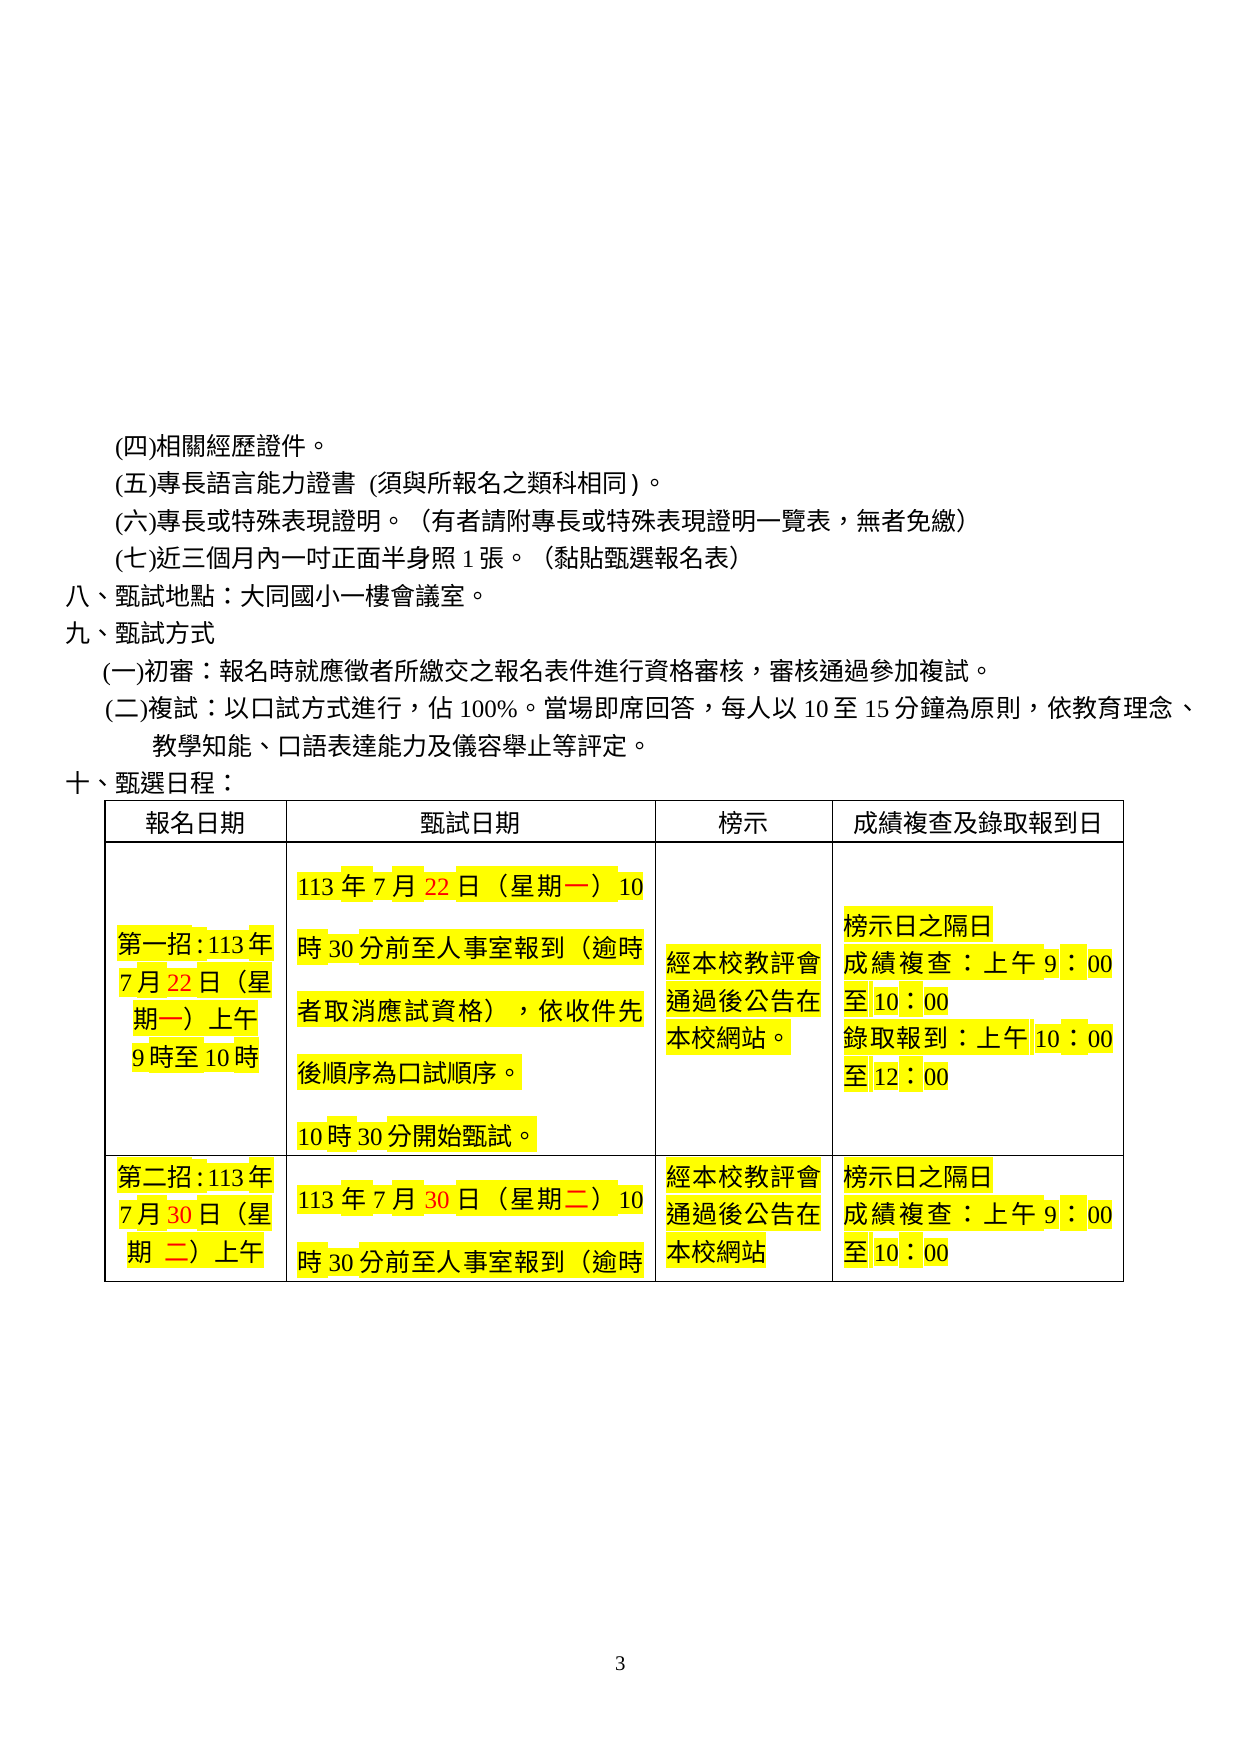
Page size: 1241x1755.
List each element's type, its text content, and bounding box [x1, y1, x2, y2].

table_cell 113年7月30日（星期二）10時30分前至人事室報到（逾時 [287, 1156, 655, 1281]
table_header 榜示 [656, 801, 832, 841]
text 九、甄試方式 [65, 613, 1175, 650]
table_cell [1124, 841, 1128, 1155]
table_cell [1124, 1155, 1128, 1281]
text (六)專長或特殊表現證明。（有者請附專長或特殊表現證明一覽表，無者免繳） [65, 500, 1175, 538]
table_cell 第二招:113年7月30日（星期 二）上午 [106, 1156, 286, 1281]
text (七)近三個月內一吋正面半身照1張。（黏貼甄選報名表） [65, 538, 1175, 575]
table_cell 第一招:113年7月22日（星期一）上午 9時至10時 [106, 843, 286, 1155]
table_cell 榜示日之隔日 成績複查：上午9：00至10：00 [833, 1156, 1123, 1281]
table_cell 榜示日之隔日 成績複查：上午9：00至10：00 錄取報到：上午10：00至12：00 [833, 843, 1123, 1155]
table_header [1124, 800, 1128, 841]
text 十、甄選日程： [65, 763, 1175, 800]
table_cell 經本校教評會通過後公告在本校網站。 [656, 843, 832, 1155]
table_header 成績複查及錄取報到日 [833, 801, 1123, 841]
table_cell 經本校教評會通過後公告在本校網站 [656, 1156, 832, 1281]
text (一)初審：報名時就應徵者所繳交之報名表件進行資格審核，審核通過參加複試。 [65, 650, 1175, 688]
text (五)專長語言能力證書 (須與所報名之類科相同)。 [65, 463, 1175, 500]
table_cell 113年7月22日（星期一）10時30分前至人事室報到（逾時者取消應試資格），依收件先後順序為口試順序。 10時30分開始甄試。 [287, 843, 655, 1155]
text (四)相關經歷證件。 [65, 425, 1175, 463]
text 八、甄試地點：大同國小一樓會議室。 [65, 575, 1175, 613]
table_header 報名日期 [106, 801, 286, 841]
table_header 甄試日期 [287, 801, 655, 841]
text (二)複試：以口試方式進行，佔100%。當場即席回答，每人以10至15分鐘為原則，依教育理念、教學知能、口語表達能力及儀容舉止等評定。 [65, 688, 1175, 763]
